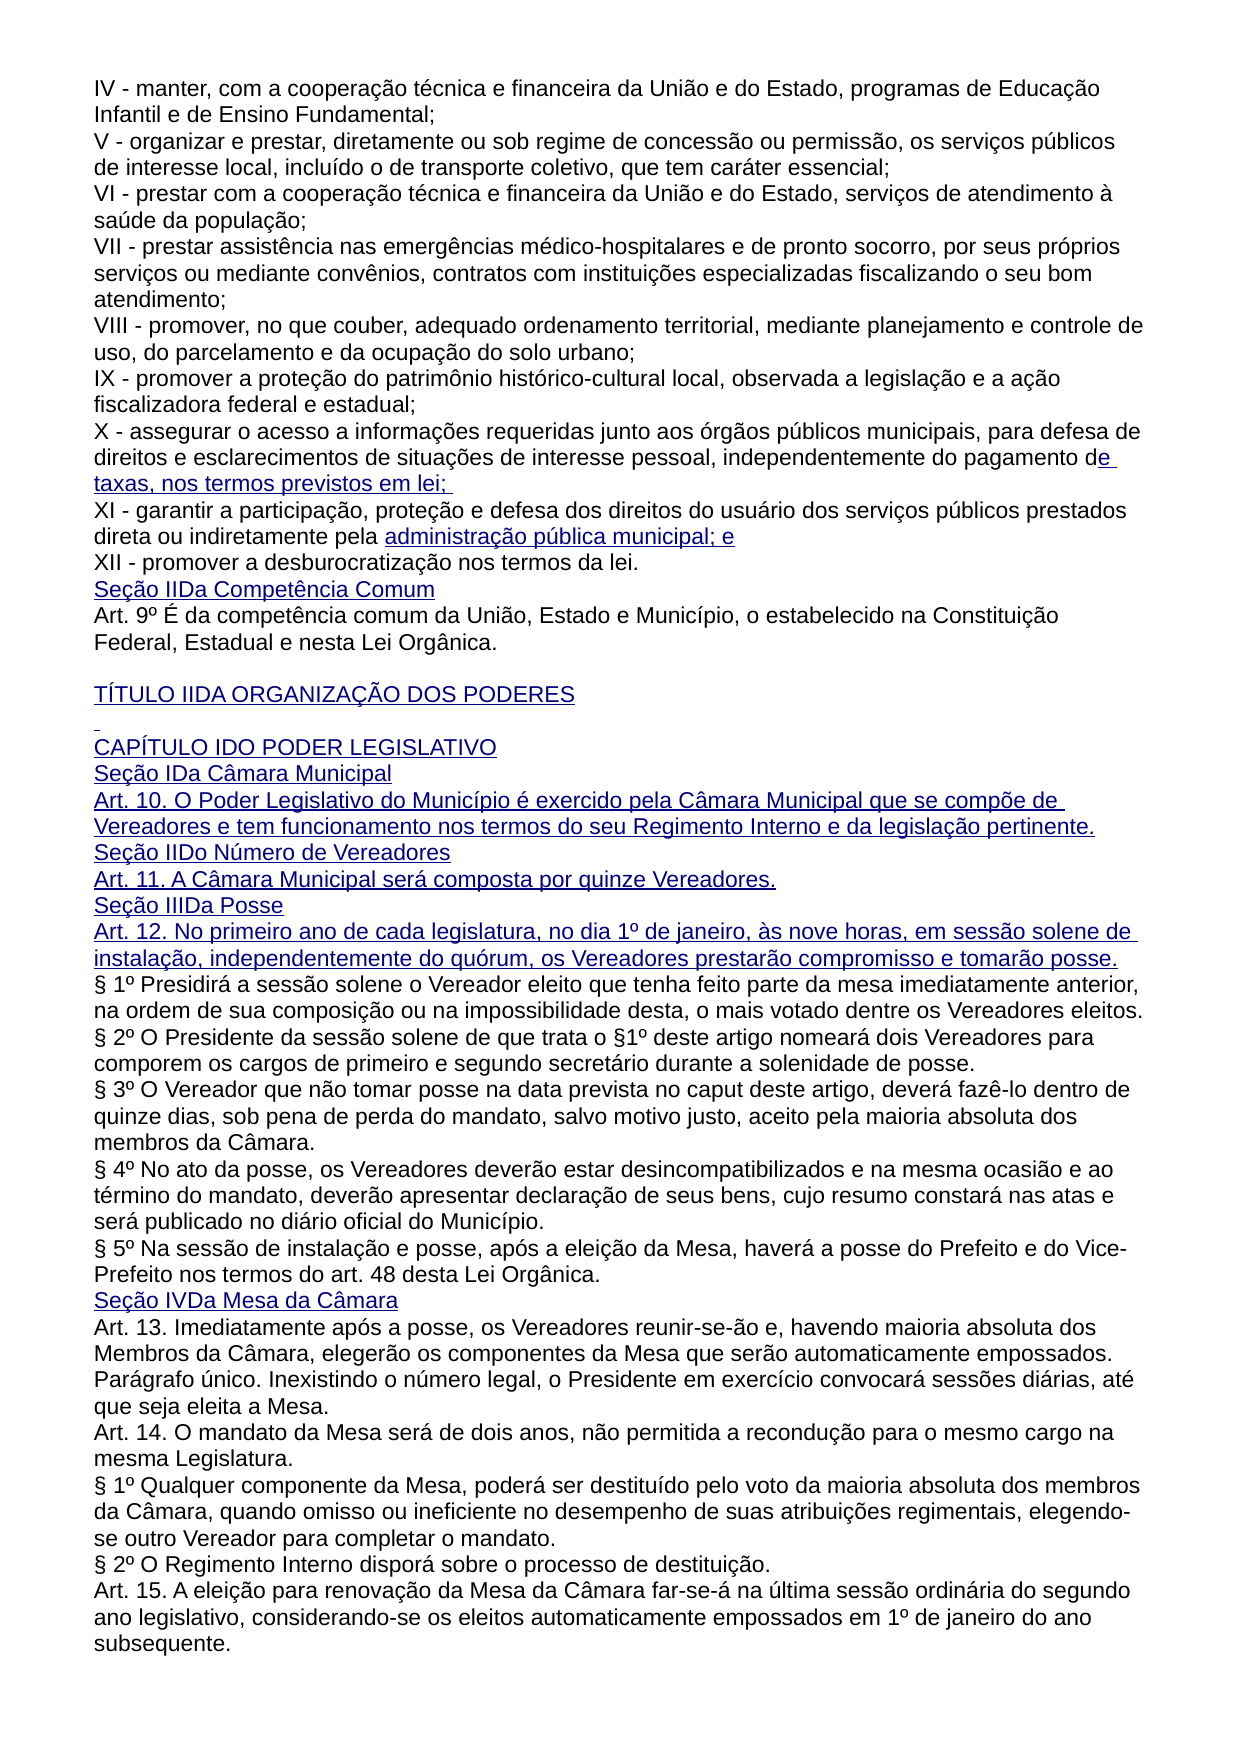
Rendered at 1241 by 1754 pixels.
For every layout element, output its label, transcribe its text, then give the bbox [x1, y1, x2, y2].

subtitle Seção IIDo Número de Vereadores [94, 839, 1146, 866]
subtitle Seção IVDa Mesa da Câmara [94, 1287, 1146, 1314]
text Art. 11. A Câmara Municipal será composta por quinze Vereadores. [94, 866, 1146, 892]
text Art. 12. No primeiro ano de cada legislatura, no dia 1º de janeiro, às nove horas, em sessão solene de instalação, independentemente do quórum, os Vereadores prestarão compromisso e tomarão posse. [94, 918, 1146, 971]
text § 5º Na sessão de instalação e posse, após a eleição da Mesa, haverá a posse do Prefeito e do Vice-Prefeito nos termos do art. 48 desta Lei Orgânica. [94, 1234, 1146, 1287]
subtitle Seção IDa Câmara Municipal [94, 760, 1146, 787]
text VII - prestar assistência nas emergências médico-hospitalares e de pronto socorro, por seus próprios serviços ou mediante convênios, contratos com instituições especializadas fiscalizando o seu bom atendimento; [94, 233, 1146, 312]
text Art. 9º É da competência comum da União, Estado e Município, o estabelecido na Constituição Federal, Estadual e nesta Lei Orgânica. [94, 602, 1146, 655]
subtitle Seção IIIDa Posse [94, 892, 1146, 918]
text Art. 14. O mandato da Mesa será de dois anos, não permitida a recondução para o mesmo cargo na mesma Legislatura. [94, 1419, 1146, 1472]
text Art. 13. Imediatamente após a posse, os Vereadores reunir-se-ão e, havendo maioria absoluta dos Membros da Câmara, elegerão os componentes da Mesa que serão automaticamente empossados. [94, 1314, 1146, 1366]
text § 2º O Presidente da sessão solene de que trata o §1º deste artigo nomeará dois Vereadores para comporem os cargos de primeiro e segundo secretário durante a solenidade de posse. [94, 1024, 1146, 1076]
text V - organizar e prestar, diretamente ou sob regime de concessão ou permissão, os serviços públicos de interesse local, incluído o de transporte coletivo, que tem caráter essencial; [94, 128, 1146, 180]
subtitle TÍTULO IIDA ORGANIZAÇÃO DOS PODERES [94, 681, 1146, 707]
text § 2º O Regimento Interno disporá sobre o processo de destituição. [94, 1551, 1146, 1577]
text § 4º No ato da posse, os Vereadores deverão estar desincompatibilizados e na mesma ocasião e ao término do mandato, deverão apresentar declaração de seus bens, cujo resumo constará nas atas e será publicado no diário oficial do Município. [94, 1156, 1146, 1234]
text Art. 10. O Poder Legislativo do Município é exercido pela Câmara Municipal que se compõe de Vereadores e tem funcionamento nos termos do seu Regimento Interno e da legislação pertinente. [94, 787, 1146, 839]
text § 1º Presidirá a sessão solene o Vereador eleito que tenha feito parte da mesa imediatamente anterior, na ordem de sua composição ou na impossibilidade desta, o mais votado dentre os Vereadores eleitos. [94, 971, 1146, 1024]
text § 3º O Vereador que não tomar posse na data prevista no caput deste artigo, deverá fazê-lo dentro de quinze dias, sob pena de perda do mandato, salvo motivo justo, aceito pela maioria absoluta dos membros da Câmara. [94, 1076, 1146, 1156]
text X - assegurar o acesso a informações requeridas junto aos órgãos públicos municipais, para defesa de direitos e esclarecimentos de situações de interesse pessoal, independentemente do pagamento de taxas, nos termos previstos em lei; [94, 418, 1146, 497]
text VIII - promover, no que couber, adequado ordenamento territorial, mediante planejamento e controle de uso, do parcelamento e da ocupação do solo urbano; [94, 312, 1146, 365]
text Parágrafo único. Inexistindo o número legal, o Presidente em exercício convocará sessões diárias, até que seja eleita a Mesa. [94, 1366, 1146, 1419]
text XII - promover a desburocratização nos termos da lei. [94, 549, 1146, 576]
text Art. 15. A eleição para renovação da Mesa da Câmara far-se-á na última sessão ordinária do segundo ano legislativo, considerando-se os eleitos automaticamente empossados em 1º de janeiro do ano subsequente. [94, 1577, 1146, 1656]
text § 1º Qualquer componente da Mesa, poderá ser destituído pelo voto da maioria absoluta dos membros da Câmara, quando omisso ou ineficiente no desempenho de suas atribuições regimentais, elegendo-se outro Vereador para completar o mandato. [94, 1472, 1146, 1551]
text IX - promover a proteção do patrimônio histórico-cultural local, observada a legislação e a ação fiscalizadora federal e estadual; [94, 365, 1146, 418]
subtitle Seção IIDa Competência Comum [94, 576, 1146, 602]
text IV - manter, com a cooperação técnica e financeira da União e do Estado, programas de Educação Infantil e de Ensino Fundamental; [94, 75, 1146, 128]
text VI - prestar com a cooperação técnica e financeira da União e do Estado, serviços de atendimento à saúde da população; [94, 180, 1146, 233]
subtitle CAPÍTULO IDO PODER LEGISLATIVO [94, 734, 1146, 760]
text XI - garantir a participação, proteção e defesa dos direitos do usuário dos serviços públicos prestados direta ou indiretamente pela administração pública municipal; e [94, 497, 1146, 549]
